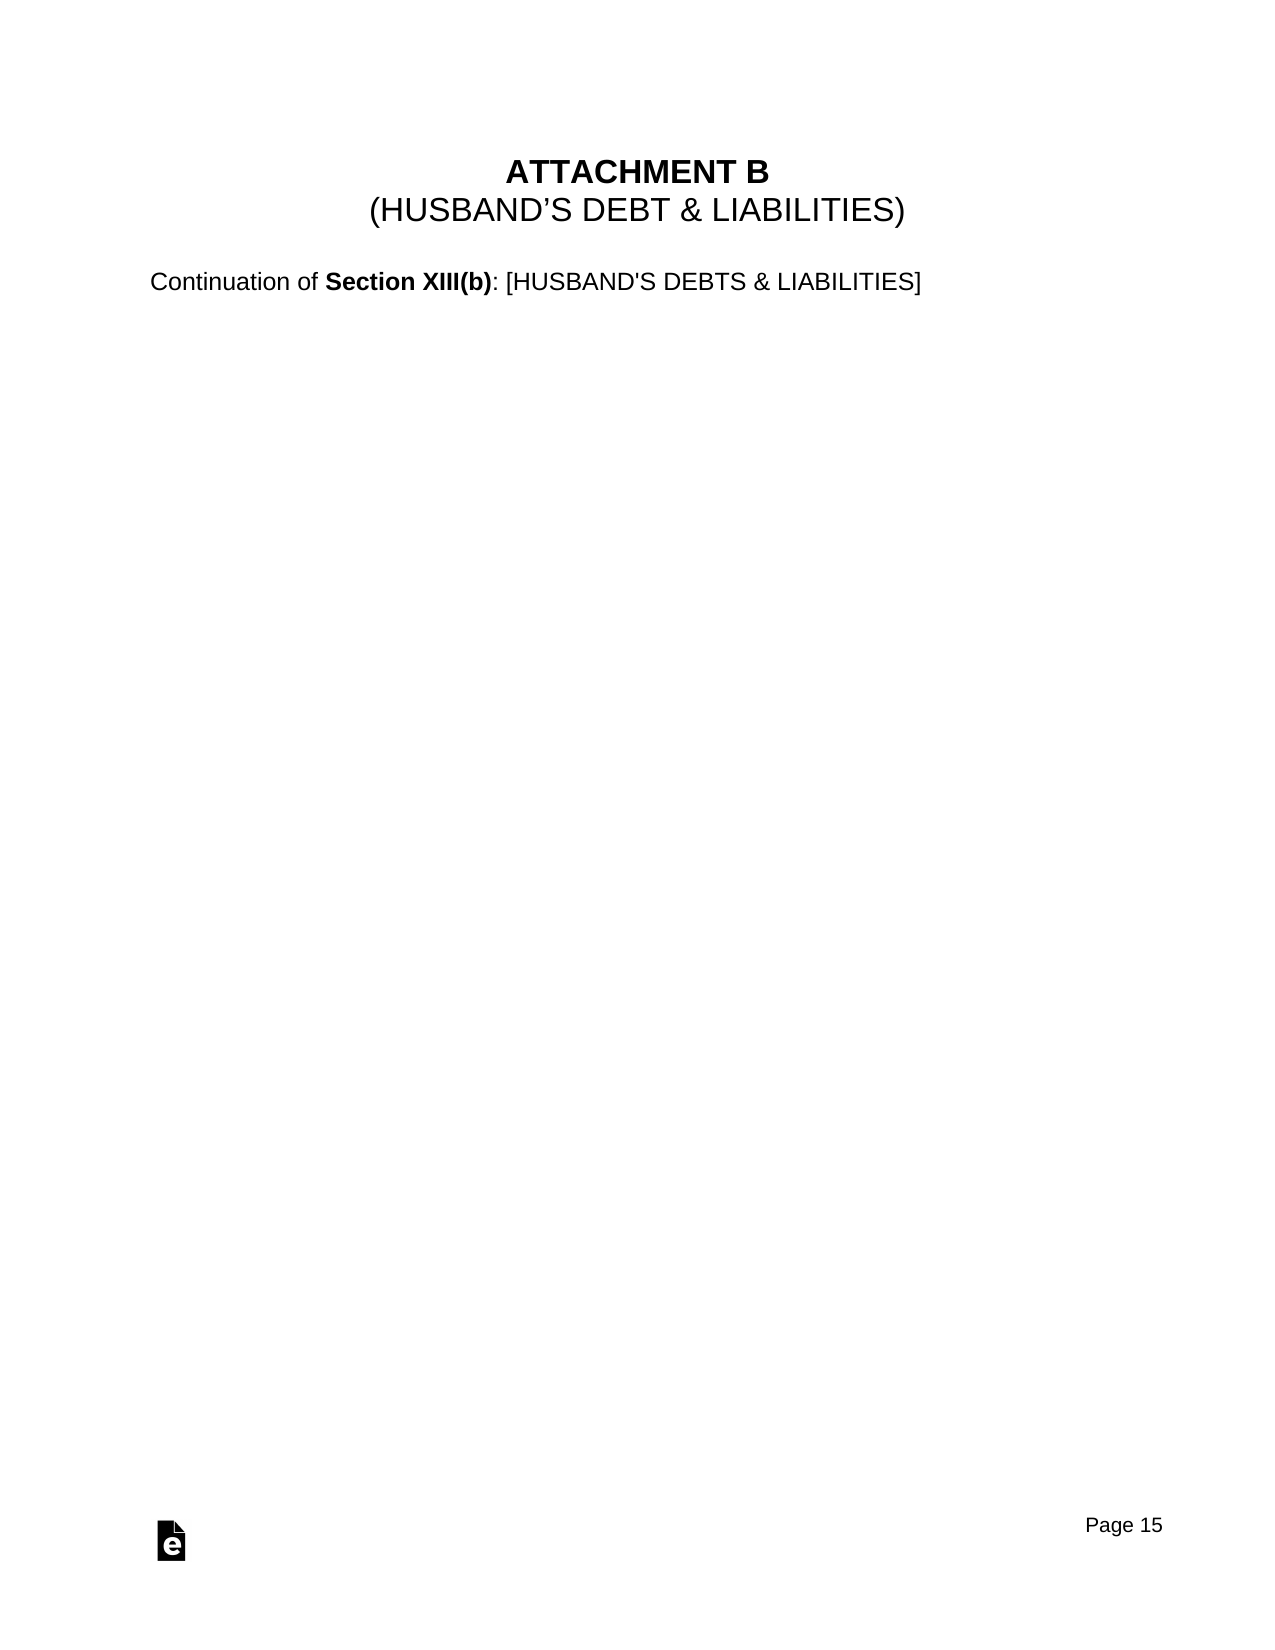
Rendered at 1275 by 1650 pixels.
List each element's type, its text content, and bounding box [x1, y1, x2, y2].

text ATTACHMENT B [150, 152, 1125, 190]
text (HUSBAND’S DEBT & LIABILITIES) [150, 190, 1125, 229]
text Continuation of Section XIII(b): [HUSBAND'S DEBTS & LIABILITIES] [150, 267, 1125, 296]
